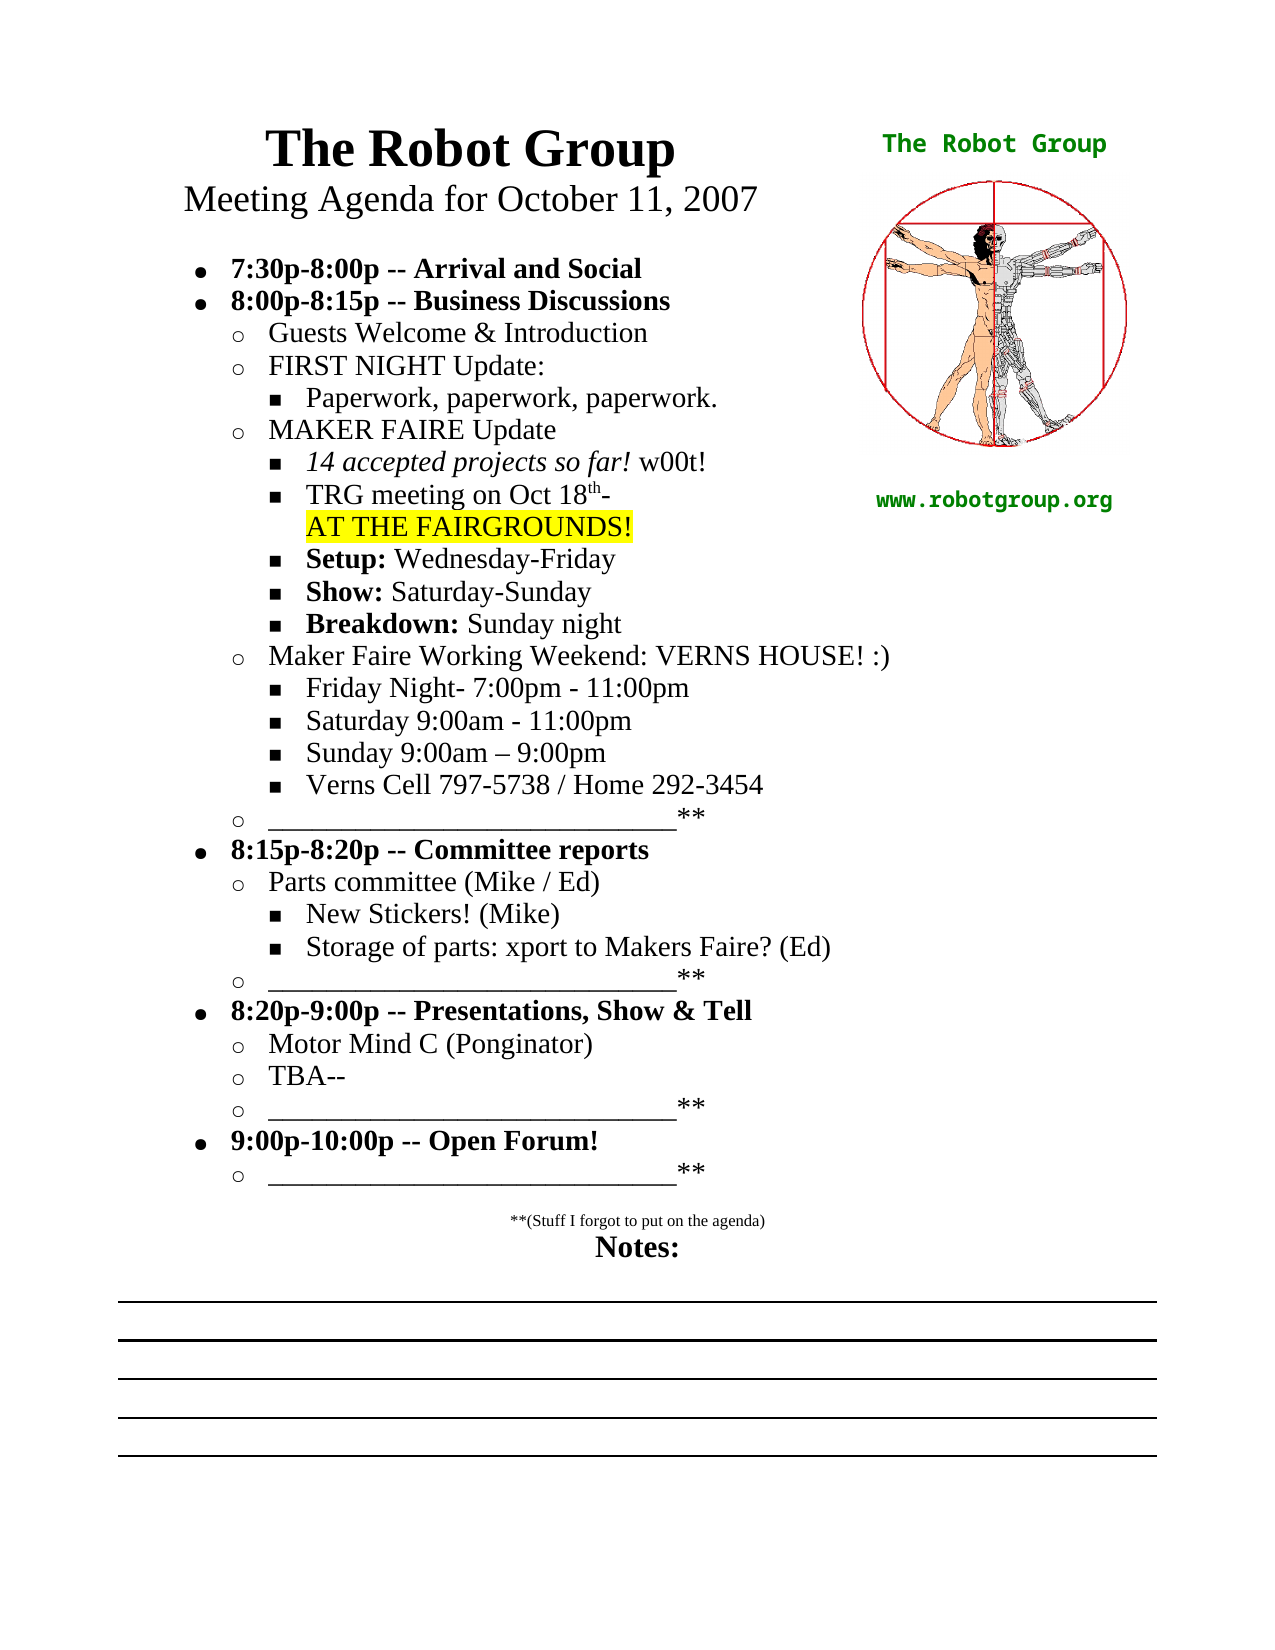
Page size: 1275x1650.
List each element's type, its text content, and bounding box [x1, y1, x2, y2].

list Guests Welcome & Introduction [231, 317, 835, 349]
list ____________________________** [231, 1156, 1157, 1188]
list 7:30p-8:00p -- Arrival and Social [193, 252, 835, 284]
list Setup: Wednesday-Friday [268, 543, 1157, 575]
list 14 accepted projects so far! w00t! [268, 446, 835, 478]
text The Robot Group [835, 126, 1153, 160]
list Saturday 9:00am - 11:00pm [268, 704, 1157, 736]
list Breakdown: Sunday night [268, 607, 1157, 639]
list ____________________________** [231, 1092, 1157, 1124]
text Notes: [118, 1230, 1157, 1264]
list 8:00p-8:15p -- Business Discussions [193, 284, 835, 317]
list Motor Mind C (Ponginator) [231, 1027, 1157, 1059]
list Parts committee (Mike / Ed) [231, 866, 1157, 898]
list ____________________________** [231, 801, 1157, 833]
list ____________________________** [231, 962, 1157, 995]
list Paperwork, paperwork, paperwork. [268, 381, 835, 413]
picture [859, 172, 1130, 455]
text Meeting Agenda for October 11, 2007 [118, 178, 835, 220]
list Maker Faire Working Weekend: VERNS HOUSE! :) [231, 639, 1157, 672]
list TBA-- [231, 1059, 1157, 1092]
list 9:00p-10:00p -- Open Forum! [193, 1124, 1157, 1156]
list Show: Saturday-Sunday [268, 575, 1157, 607]
list Sunday 9:00am – 9:00pm [268, 736, 1157, 769]
text **(Stuff I forgot to put on the agenda) [118, 1212, 1157, 1230]
list Storage of parts: xport to Makers Faire? (Ed) [268, 930, 1157, 962]
text The Robot Group [118, 118, 1157, 484]
list 8:15p-8:20p -- Committee reports [193, 833, 1157, 866]
list FIRST NIGHT Update: [231, 349, 835, 381]
list 8:20p-9:00p -- Presentations, Show & Tell [193, 995, 1157, 1027]
list New Stickers! (Mike) [268, 898, 1157, 930]
text www.robotgroup.org [835, 484, 1153, 514]
list Friday Night- 7:00pm - 11:00pm [268, 672, 1157, 704]
list MAKER FAIRE Update [231, 413, 835, 446]
list TRG meeting on Oct 18th- AT THE FAIRGROUNDS! [268, 478, 1157, 543]
list Verns Cell 797-5738 / Home 292-3454 [268, 769, 1157, 801]
